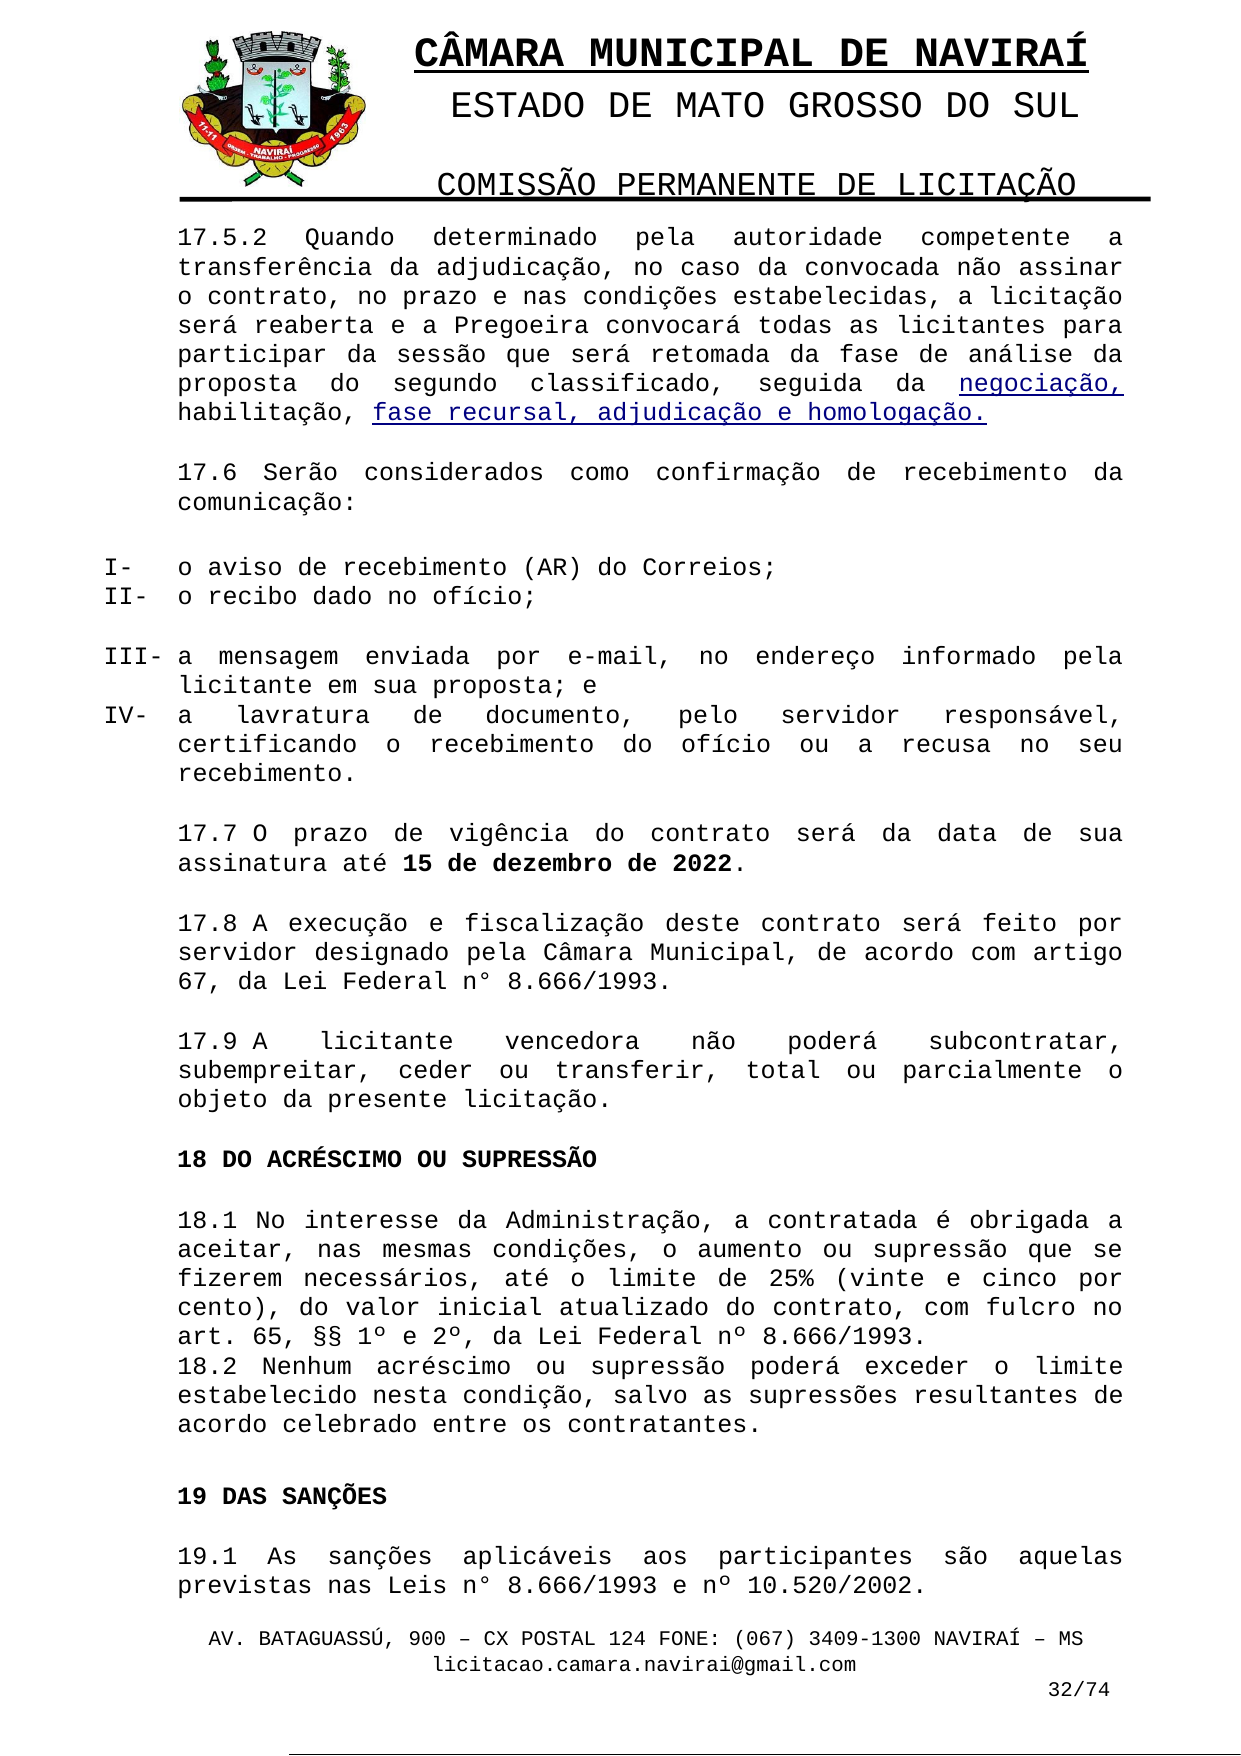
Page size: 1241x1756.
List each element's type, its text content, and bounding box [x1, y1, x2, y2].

text 17.5.2 Quando determinado pela autoridade competente a transferência da adjudicação, no caso da convocada não assinar o contrato, no prazo e nas condições estabelecidas, a licitação será reaberta e a Pregoeira convocará todas as licitantes para participar da sessão que será retomada da fase de análise da proposta do segundo classificado, seguida da negociação, habilitação, fase recursal, adjudicação e homologação. [177, 225, 1123, 428]
text 19.1 As sanções aplicáveis aos participantes são aquelas previstas nas Leis n° 8.666/1993 e nº 10.520/2002. [177, 1543, 1123, 1601]
text 17.6 Serão considerados como confirmação de recebimento da comunicação: [177, 460, 1123, 517]
text 18.2 Nenhum acréscimo ou supressão poderá exceder o limite estabelecido nesta condição, salvo as supressões resultantes de acordo celebrado entre os contratantes. [177, 1354, 1123, 1440]
list a mensagem enviada por e-mail, no endereço informado pela licitante em sua proposta; e [103, 644, 1123, 701]
list O prazo de vigência do contrato será da data de sua assinatura até 15 de dezembro de 2022. [177, 821, 1123, 878]
list a lavratura de documento, pelo servidor responsável, certificando o recebimento do ofício ou a recusa no seu recebimento. [103, 703, 1123, 789]
list o recibo dado no ofício; [103, 584, 1123, 612]
subtitle 18 DO ACRÉSCIMO OU SUPRESSÃO [177, 1147, 1124, 1175]
text 18.1 No interesse da Administração, a contratada é obrigada a aceitar, nas mesmas condições, o aumento ou supressão que se fizerem necessários, até o limite de 25% (vinte e cinco por cento), do valor inicial atualizado do contrato, com fulcro no art. 65, §§ 1º e 2º, da Lei Federal nº 8.666/1993. [177, 1207, 1123, 1352]
list A licitante vencedora não poderá subcontratar, subempreitar, ceder ou transferir, total ou parcialmente o objeto da presente licitação. [177, 1028, 1123, 1115]
list A execução e fiscalização deste contrato será feito por servidor designado pela Câmara Municipal, de acordo com artigo 67, da Lei Federal n° 8.666/1993. [177, 910, 1123, 997]
list o aviso de recebimento (AR) do Correios; [103, 554, 1123, 582]
subtitle 19 DAS SANÇÕES [177, 1483, 1124, 1512]
